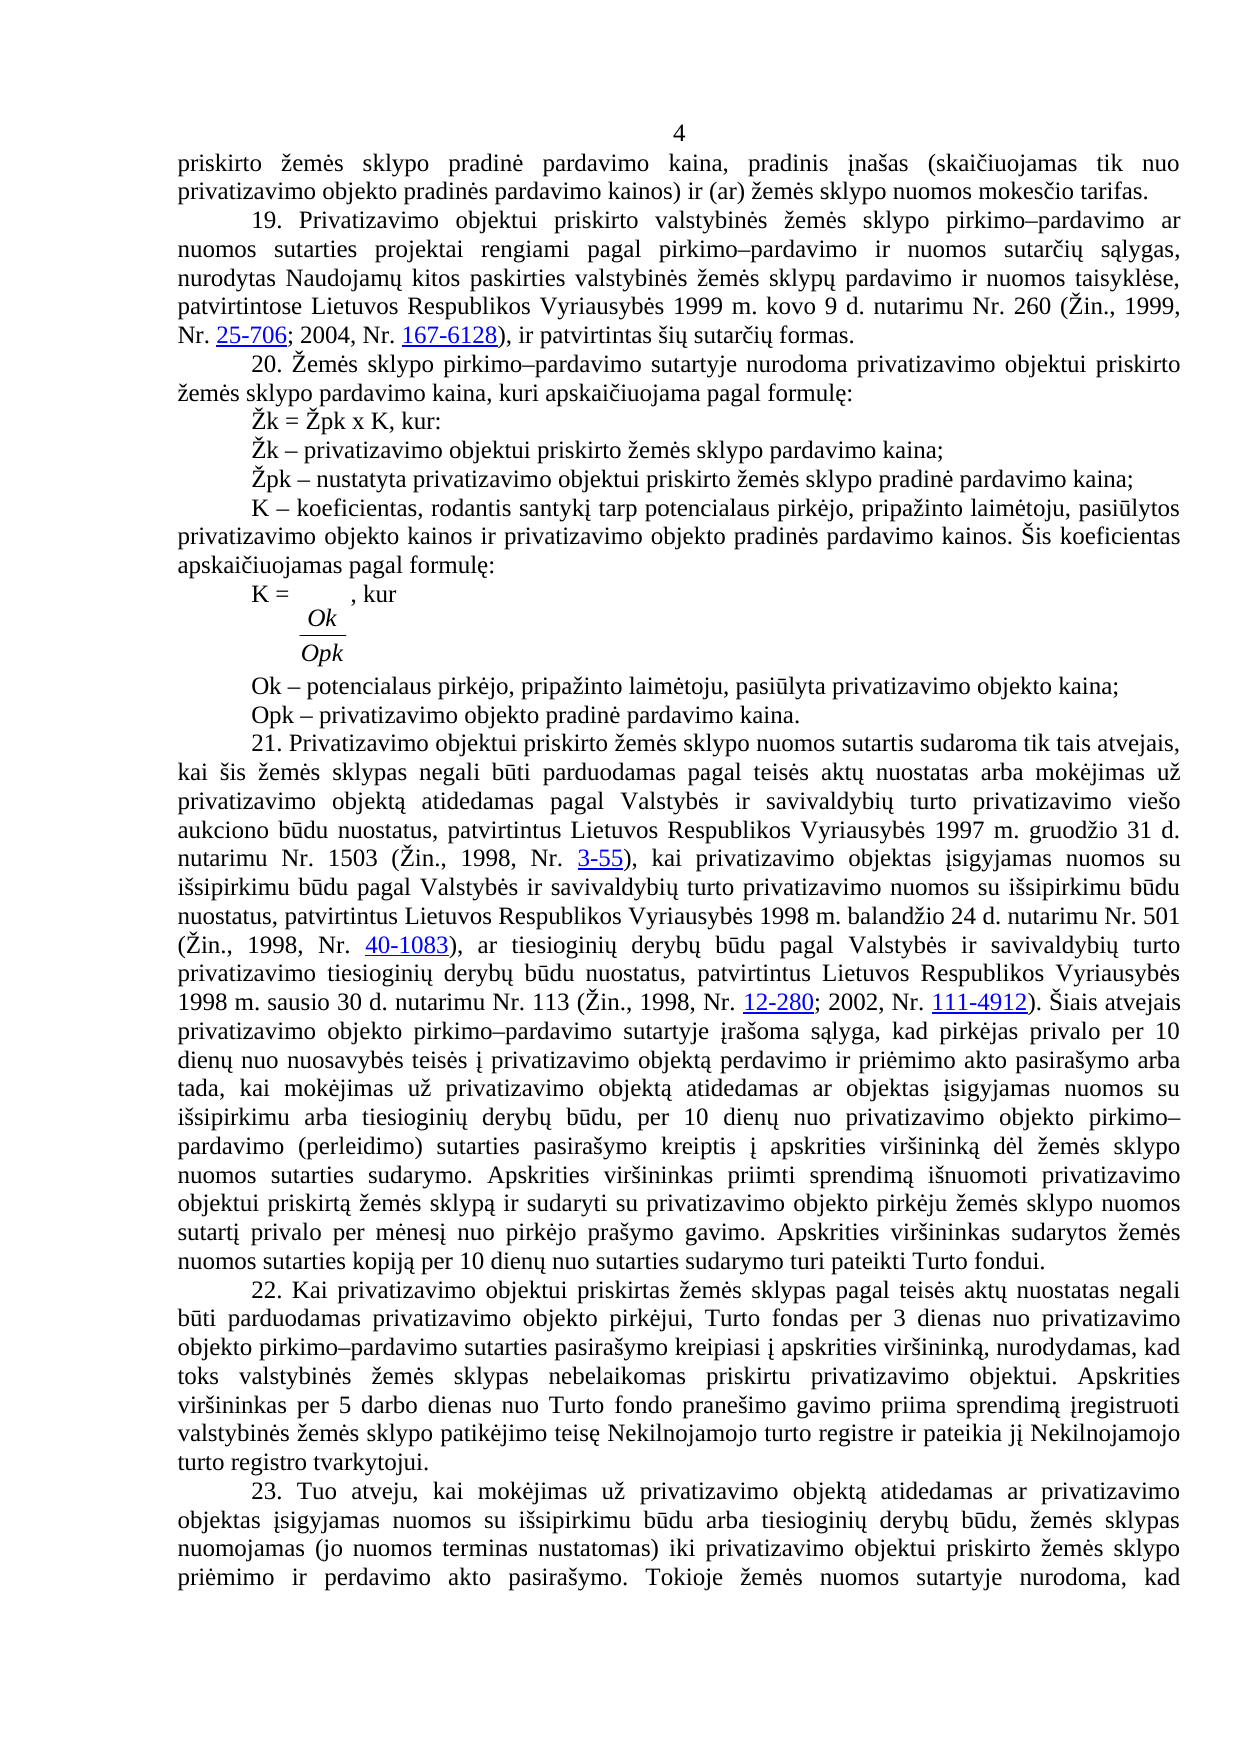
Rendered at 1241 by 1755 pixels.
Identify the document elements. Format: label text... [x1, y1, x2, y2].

text 23. Tuo atveju, kai mokėjimas už privatizavimo objektą atidedamas ar privatizavimo objektas įsigyjamas nuomos su išsipirkimu būdu arba tiesioginių derybų būdu, žemės sklypas nuomojamas (jo nuomos terminas nustatomas) iki privatizavimo objektui priskirto žemės sklypo priėmimo ir perdavimo akto pasirašymo. Tokioje žemės nuomos sutartyje nurodoma, kad [177, 1476, 1181, 1591]
text 22. Kai privatizavimo objektui priskirtas žemės sklypas pagal teisės aktų nuostatas negali būti parduodamas privatizavimo objekto pirkėjui, Turto fondas per 3 dienas nuo privatizavimo objekto pirkimo–pardavimo sutarties pasirašymo kreipiasi į apskrities viršininką, nurodydamas, kad toks valstybinės žemės sklypas nebelaikomas priskirtu privatizavimo objektui. Apskrities viršininkas per 5 darbo dienas nuo Turto fondo pranešimo gavimo priima sprendimą įregistruoti valstybinės žemės sklypo patikėjimo teisę Nekilnojamojo turto registre ir pateikia jį Nekilnojamojo turto registro tvarkytojui. [177, 1275, 1181, 1476]
text Žpk – nustatyta privatizavimo objektui priskirto žemės sklypo pradinė pardavimo kaina; [177, 464, 1181, 493]
text 20. Žemės sklypo pirkimo–pardavimo sutartyje nurodoma privatizavimo objektui priskirto žemės sklypo pardavimo kaina, kuri apskaičiuojama pagal formulę: [177, 349, 1181, 406]
text Žk – privatizavimo objektui priskirto žemės sklypo pardavimo kaina; [177, 435, 1181, 464]
text K – koeficientas, rodantis santykį tarp potencialaus pirkėjo, pripažinto laimėtoju, pasiūlytos privatizavimo objekto kainos ir privatizavimo objekto pradinės pardavimo kainos. Šis koeficientas apskaičiuojamas pagal formulę: [177, 493, 1181, 579]
text priskirto žemės sklypo pradinė pardavimo kaina, pradinis įnašas (skaičiuojamas tik nuo privatizavimo objekto pradinės pardavimo kainos) ir (ar) žemės sklypo nuomos mokesčio tarifas. [177, 148, 1181, 205]
text Opk – privatizavimo objekto pradinė pardavimo kaina. [177, 700, 1181, 728]
text Ok – potencialaus pirkėjo, pripažinto laimėtoju, pasiūlyta privatizavimo objekto kaina; [177, 671, 1181, 700]
text Žk = Žpk x K, kur: [177, 406, 1181, 435]
text 19. Privatizavimo objektui priskirto valstybinės žemės sklypo pirkimo–pardavimo ar nuomos sutarties projektai rengiami pagal pirkimo–pardavimo ir nuomos sutarčių sąlygas, nurodytas Naudojamų kitos paskirties valstybinės žemės sklypų pardavimo ir nuomos taisyklėse, patvirtintose Lietuvos Respublikos Vyriausybės 1999 m. kovo 9 d. nutarimu Nr. 260 (Žin., 1999, Nr. 25-706; 2004, Nr. 167-6128), ir patvirtintas šių sutarčių formas. [177, 205, 1181, 349]
text K = , kur [177, 579, 1181, 671]
text 21. Privatizavimo objektui priskirto žemės sklypo nuomos sutartis sudaroma tik tais atvejais, kai šis žemės sklypas negali būti parduodamas pagal teisės aktų nuostatas arba mokėjimas už privatizavimo objektą atidedamas pagal Valstybės ir savivaldybių turto privatizavimo viešo aukciono būdu nuostatus, patvirtintus Lietuvos Respublikos Vyriausybės 1997 m. gruodžio 31 d. nutarimu Nr. 1503 (Žin., 1998, Nr. 3-55), kai privatizavimo objektas įsigyjamas nuomos su išsipirkimu būdu pagal Valstybės ir savivaldybių turto privatizavimo nuomos su išsipirkimu būdu nuostatus, patvirtintus Lietuvos Respublikos Vyriausybės 1998 m. balandžio 24 d. nutarimu Nr. 501 (Žin., 1998, Nr. 40-1083), ar tiesioginių derybų būdu pagal Valstybės ir savivaldybių turto privatizavimo tiesioginių derybų būdu nuostatus, patvirtintus Lietuvos Respublikos Vyriausybės 1998 m. sausio 30 d. nutarimu Nr. 113 (Žin., 1998, Nr. 12-280; 2002, Nr. 111-4912). Šiais atvejais privatizavimo objekto pirkimo–pardavimo sutartyje įrašoma sąlyga, kad pirkėjas privalo per 10 dienų nuo nuosavybės teisės į privatizavimo objektą perdavimo ir priėmimo akto pasirašymo arba tada, kai mokėjimas už privatizavimo objektą atidedamas ar objektas įsigyjamas nuomos su išsipirkimu arba tiesioginių derybų būdu, per 10 dienų nuo privatizavimo objekto pirkimo–pardavimo (perleidimo) sutarties pasirašymo kreiptis į apskrities viršininką dėl žemės sklypo nuomos sutarties sudarymo. Apskrities viršininkas priimti sprendimą išnuomoti privatizavimo objektui priskirtą žemės sklypą ir sudaryti su privatizavimo objekto pirkėju žemės sklypo nuomos sutartį privalo per mėnesį nuo pirkėjo prašymo gavimo. Apskrities viršininkas sudarytos žemės nuomos sutarties kopiją per 10 dienų nuo sutarties sudarymo turi pateikti Turto fondui. [177, 728, 1181, 1275]
